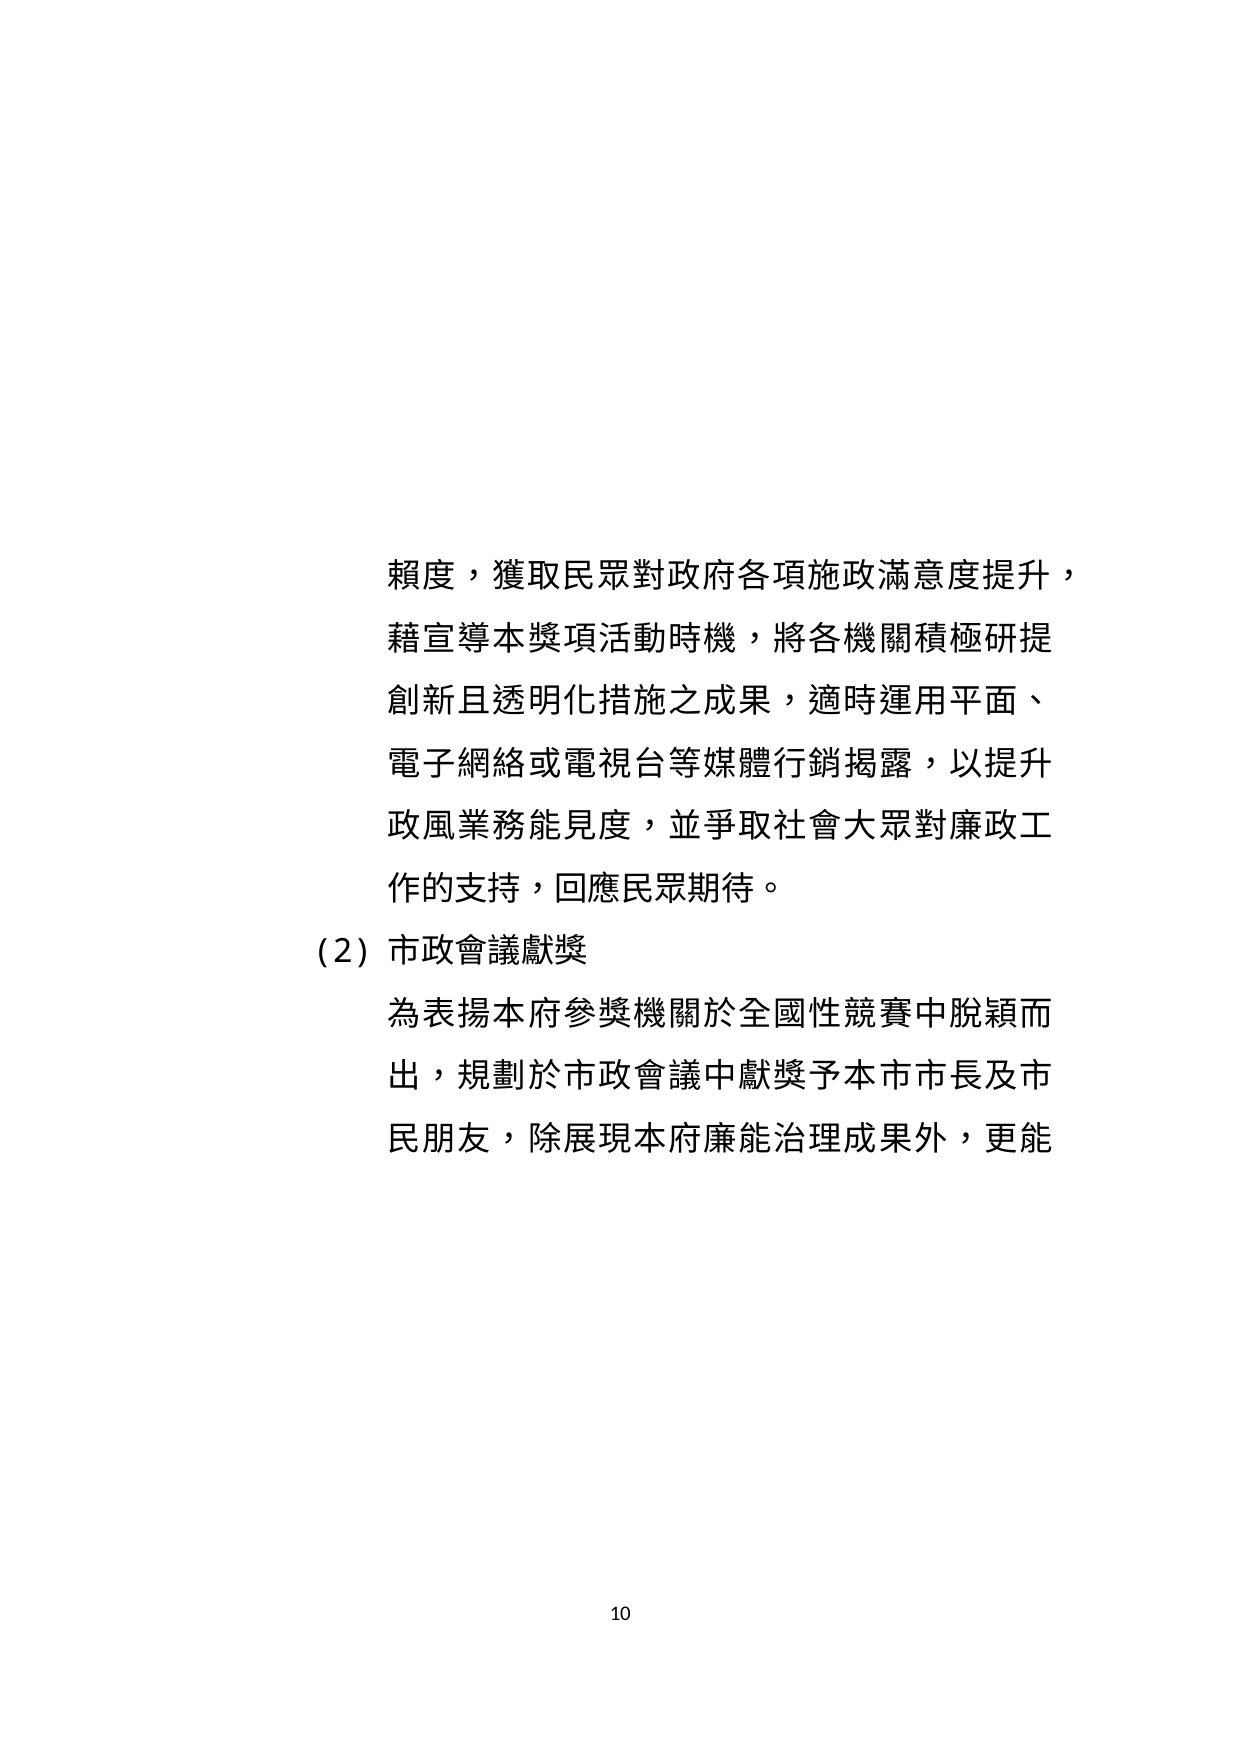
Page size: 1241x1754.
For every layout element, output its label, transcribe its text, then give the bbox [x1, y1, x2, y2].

text 為表揚本府參獎機關於全國性競賽中脫穎而出，規劃於市政會議中獻獎予本市市長及市民朋友，除展現本府廉能治理成果外，更能 [387, 969, 1053, 1157]
text 為強化民眾對於本府各機關廉能、透明的信賴度，獲取民眾對政府各項施政滿意度提升，藉宣導本獎項活動時機，將各機關積極研提創新且透明化措施之成果，適時運用平面、電子網絡或電視台等媒體行銷揭露，以提升政風業務能見度，並爭取社會大眾對廉政工作的支持，回應民眾期待。 [387, 532, 1053, 907]
list 市政會議獻獎 [312, 907, 1053, 969]
